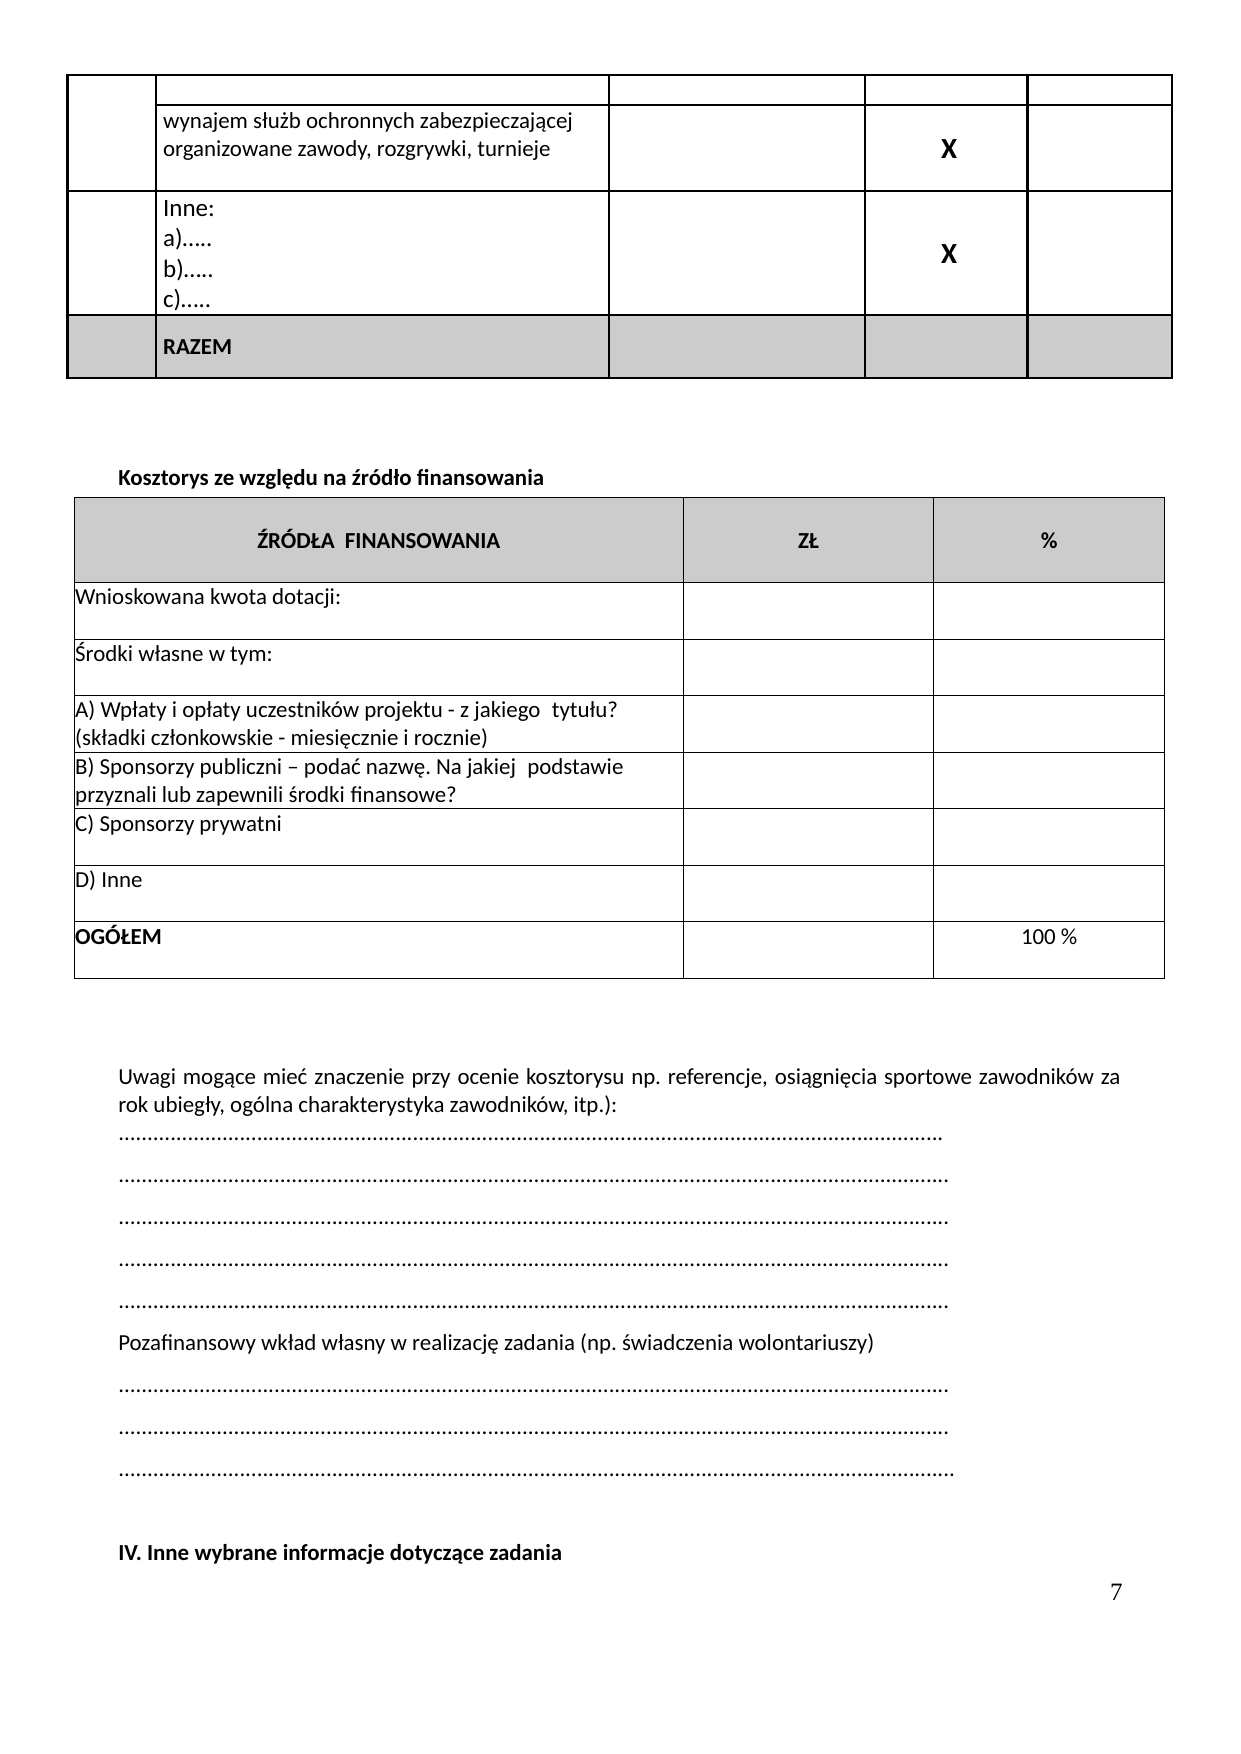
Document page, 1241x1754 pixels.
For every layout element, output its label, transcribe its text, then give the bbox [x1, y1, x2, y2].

table_header ŹRÓDŁA FINANSOWANIA [75, 498, 683, 582]
table_cell [866, 316, 1026, 377]
text ................................................................................................................................................ [118, 1370, 1122, 1398]
table_cell B) Sponsorzy publiczni – podać nazwę. Na jakiej podstawie przyznali lub zapewnili środki finansowe? [75, 753, 683, 808]
table_cell [610, 106, 864, 190]
table_cell wynajem służb ochronnych zabezpieczającej organizowane zawody, rozgrywki, turnieje [157, 106, 608, 190]
text ................................................................................................................................................. [118, 1454, 1122, 1482]
table_cell [934, 809, 1164, 865]
table_cell [1029, 76, 1171, 104]
table_cell [610, 192, 864, 314]
text Uwagi mogące mieć znaczenie przy ocenie kosztorysu np. referencje, osiągnięcia sportowe zawodników za rok ubiegły, ogólna charakterystyka zawodników, itp.): [118, 1062, 1122, 1118]
table_cell Wnioskowana kwota dotacji: [75, 583, 683, 638]
text ................................................................................................................................................ [118, 1160, 1122, 1188]
table_cell C) Sponsorzy prywatni [75, 809, 683, 865]
table_cell [934, 696, 1164, 752]
table_cell [1029, 106, 1171, 190]
text ................................................................................................................................................ [118, 1286, 1122, 1314]
text ............................................................................................................................................... [118, 1118, 1122, 1146]
table_cell [610, 316, 864, 377]
table_cell [1029, 192, 1171, 314]
table_cell [684, 583, 933, 638]
table_cell X [866, 106, 1026, 190]
table_cell [934, 753, 1164, 808]
text ................................................................................................................................................ [118, 1202, 1122, 1230]
table_cell A) Wpłaty i opłaty uczestników projektu - z jakiego tytułu? (składki członkowskie - miesięcznie i rocznie) [75, 696, 683, 752]
table_header ZŁ [684, 498, 933, 582]
table_cell [684, 640, 933, 695]
table_cell [684, 922, 933, 978]
table_cell [157, 76, 608, 104]
table_cell Środki własne w tym: [75, 640, 683, 695]
text ................................................................................................................................................ [118, 1244, 1122, 1272]
table_cell OGÓŁEM [75, 922, 683, 978]
text Pozafinansowy wkład własny w realizację zadania (np. świadczenia wolontariuszy) [118, 1328, 1122, 1356]
table_cell [610, 76, 864, 104]
table_cell [684, 866, 933, 921]
table_cell D) Inne [75, 866, 683, 921]
table_cell Inne: a)….. b)….. c)….. [157, 192, 608, 314]
table_cell [1029, 316, 1171, 377]
table_cell RAZEM [157, 316, 608, 377]
text ................................................................................................................................................ [118, 1412, 1122, 1440]
table_cell [684, 696, 933, 752]
table_cell [866, 76, 1026, 104]
table_cell [934, 866, 1164, 921]
text Kosztorys ze względu na źródło finansowania [118, 463, 1122, 491]
table_cell X [866, 192, 1026, 314]
table_cell [69, 192, 155, 314]
table_cell 100 % [934, 922, 1164, 978]
table_cell [69, 76, 155, 190]
table_cell [934, 583, 1164, 638]
table_cell [684, 809, 933, 865]
table_cell [934, 640, 1164, 695]
table_header % [934, 498, 1164, 582]
table_cell [69, 316, 155, 377]
text IV. Inne wybrane informacje dotyczące zadania [118, 1538, 1122, 1566]
table_cell [684, 753, 933, 808]
